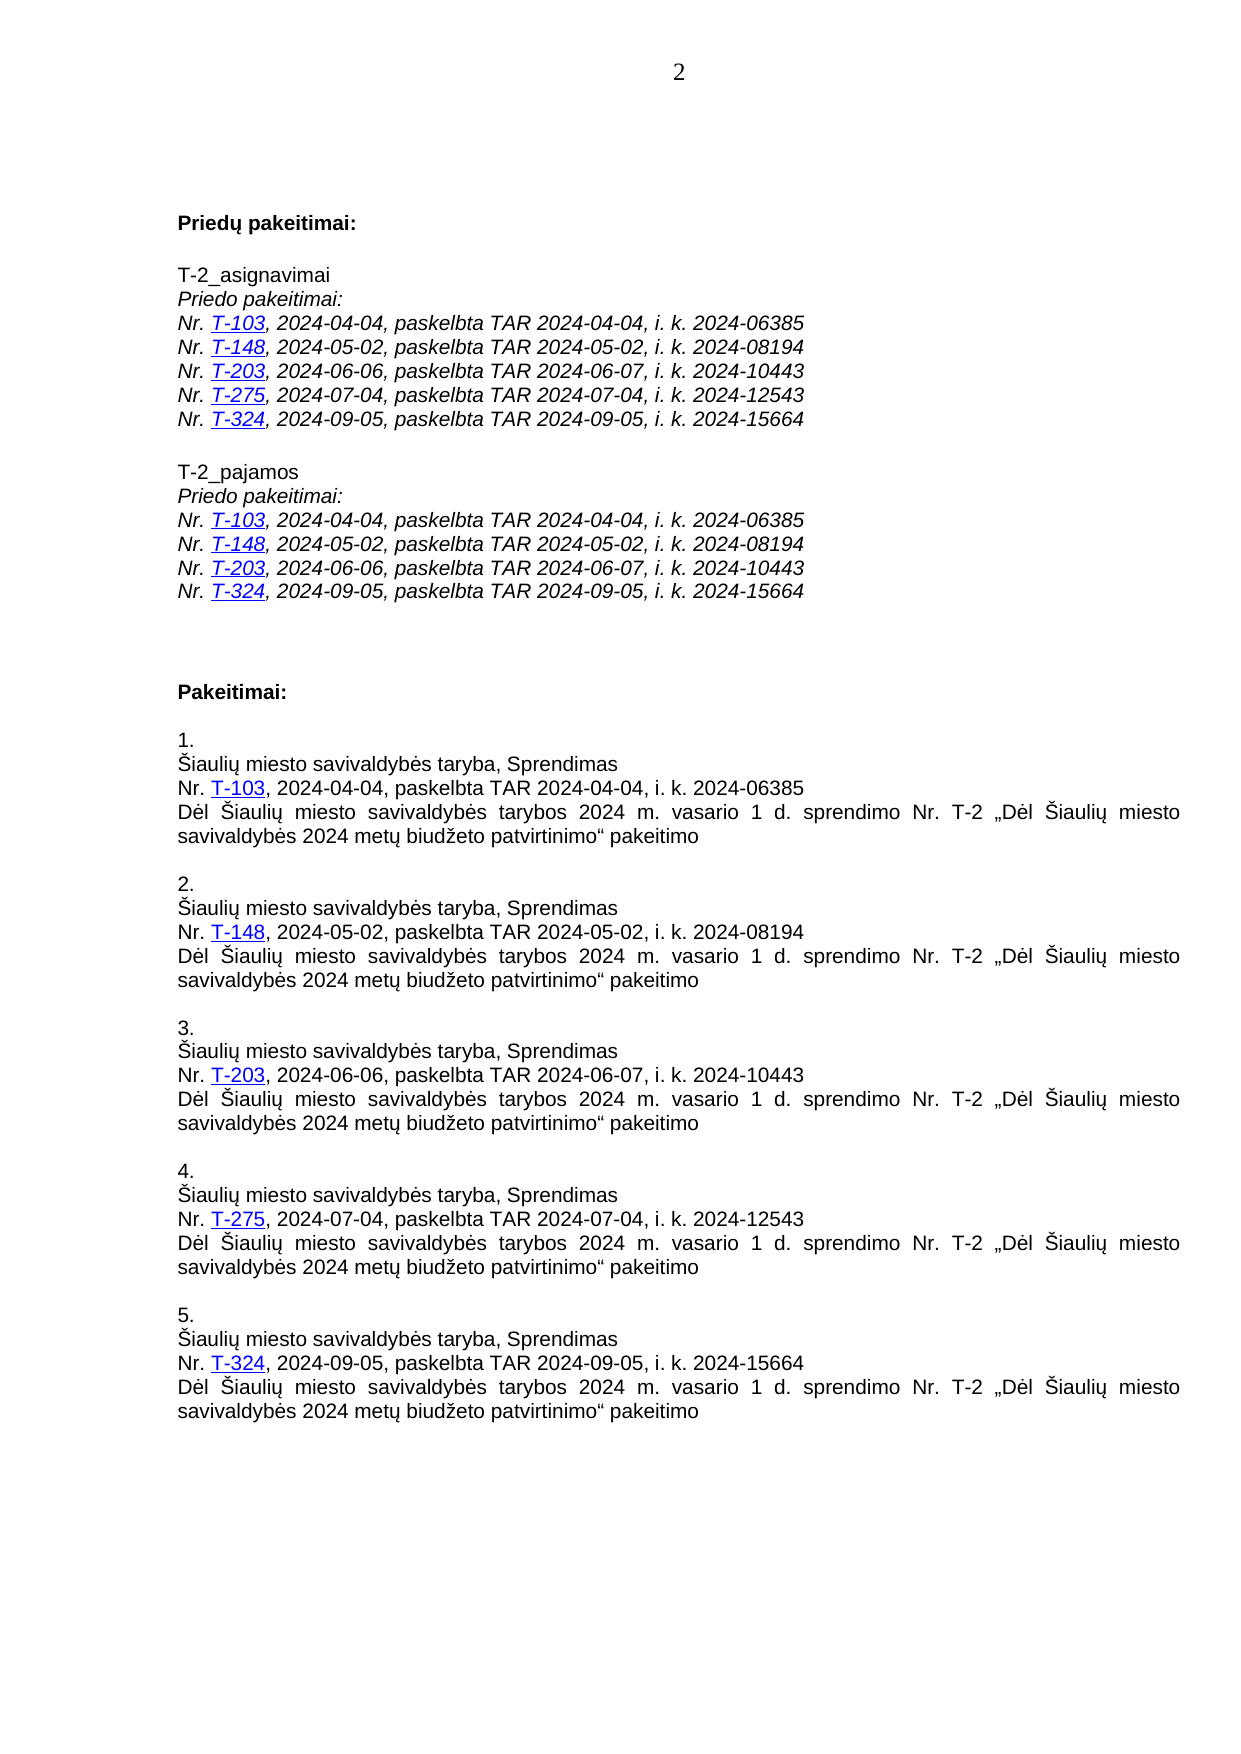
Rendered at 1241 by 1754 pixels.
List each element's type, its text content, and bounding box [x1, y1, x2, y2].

text 5. [177, 1303, 1181, 1327]
text Šiaulių miesto savivaldybės taryba, Sprendimas [177, 1183, 1181, 1207]
text Dėl Šiaulių miesto savivaldybės tarybos 2024 m. vasario 1 d. sprendimo Nr. T-2 „Dėl Šiaulių miesto savivaldybės 2024 metų biudžeto patvirtinimo“ pakeitimo [177, 943, 1181, 991]
text Nr. T-324, 2024-09-05, paskelbta TAR 2024-09-05, i. k. 2024-15664 [177, 1351, 1181, 1375]
text Nr. T-275, 2024-07-04, paskelbta TAR 2024-07-04, i. k. 2024-12543 [177, 383, 1181, 407]
text Priedo pakeitimai: [177, 483, 1181, 507]
text Nr. T-275, 2024-07-04, paskelbta TAR 2024-07-04, i. k. 2024-12543 [177, 1207, 1181, 1231]
text Dėl Šiaulių miesto savivaldybės tarybos 2024 m. vasario 1 d. sprendimo Nr. T-2 „Dėl Šiaulių miesto savivaldybės 2024 metų biudžeto patvirtinimo“ pakeitimo [177, 1231, 1181, 1279]
text Šiaulių miesto savivaldybės taryba, Sprendimas [177, 896, 1181, 919]
text Nr. T-103, 2024-04-04, paskelbta TAR 2024-04-04, i. k. 2024-06385 [177, 776, 1181, 800]
text Nr. T-148, 2024-05-02, paskelbta TAR 2024-05-02, i. k. 2024-08194 [177, 919, 1181, 943]
text Nr. T-203, 2024-06-06, paskelbta TAR 2024-06-07, i. k. 2024-10443 [177, 555, 1181, 579]
text Priedų pakeitimai: [177, 210, 1181, 234]
text Nr. T-103, 2024-04-04, paskelbta TAR 2024-04-04, i. k. 2024-06385 [177, 507, 1181, 531]
text 1. [177, 728, 1181, 752]
text T-2_asignavimai [177, 263, 1181, 287]
text Nr. T-324, 2024-09-05, paskelbta TAR 2024-09-05, i. k. 2024-15664 [177, 407, 1181, 431]
text Nr. T-148, 2024-05-02, paskelbta TAR 2024-05-02, i. k. 2024-08194 [177, 531, 1181, 555]
text 4. [177, 1159, 1181, 1183]
text 2. [177, 872, 1181, 896]
text Šiaulių miesto savivaldybės taryba, Sprendimas [177, 1327, 1181, 1351]
text Dėl Šiaulių miesto savivaldybės tarybos 2024 m. vasario 1 d. sprendimo Nr. T-2 „Dėl Šiaulių miesto savivaldybės 2024 metų biudžeto patvirtinimo“ pakeitimo [177, 1087, 1181, 1135]
text Priedo pakeitimai: [177, 287, 1181, 311]
text T-2_pajamos [177, 459, 1181, 483]
text Nr. T-103, 2024-04-04, paskelbta TAR 2024-04-04, i. k. 2024-06385 [177, 311, 1181, 335]
text Šiaulių miesto savivaldybės taryba, Sprendimas [177, 1039, 1181, 1063]
text Pakeitimai: [177, 680, 1181, 704]
text 3. [177, 1015, 1181, 1039]
text Šiaulių miesto savivaldybės taryba, Sprendimas [177, 752, 1181, 776]
text Nr. T-324, 2024-09-05, paskelbta TAR 2024-09-05, i. k. 2024-15664 [177, 579, 1181, 603]
text Dėl Šiaulių miesto savivaldybės tarybos 2024 m. vasario 1 d. sprendimo Nr. T-2 „Dėl Šiaulių miesto savivaldybės 2024 metų biudžeto patvirtinimo“ pakeitimo [177, 800, 1181, 848]
text Nr. T-148, 2024-05-02, paskelbta TAR 2024-05-02, i. k. 2024-08194 [177, 335, 1181, 359]
text Nr. T-203, 2024-06-06, paskelbta TAR 2024-06-07, i. k. 2024-10443 [177, 1063, 1181, 1087]
text Nr. T-203, 2024-06-06, paskelbta TAR 2024-06-07, i. k. 2024-10443 [177, 359, 1181, 383]
text Dėl Šiaulių miesto savivaldybės tarybos 2024 m. vasario 1 d. sprendimo Nr. T-2 „Dėl Šiaulių miesto savivaldybės 2024 metų biudžeto patvirtinimo“ pakeitimo [177, 1375, 1181, 1423]
